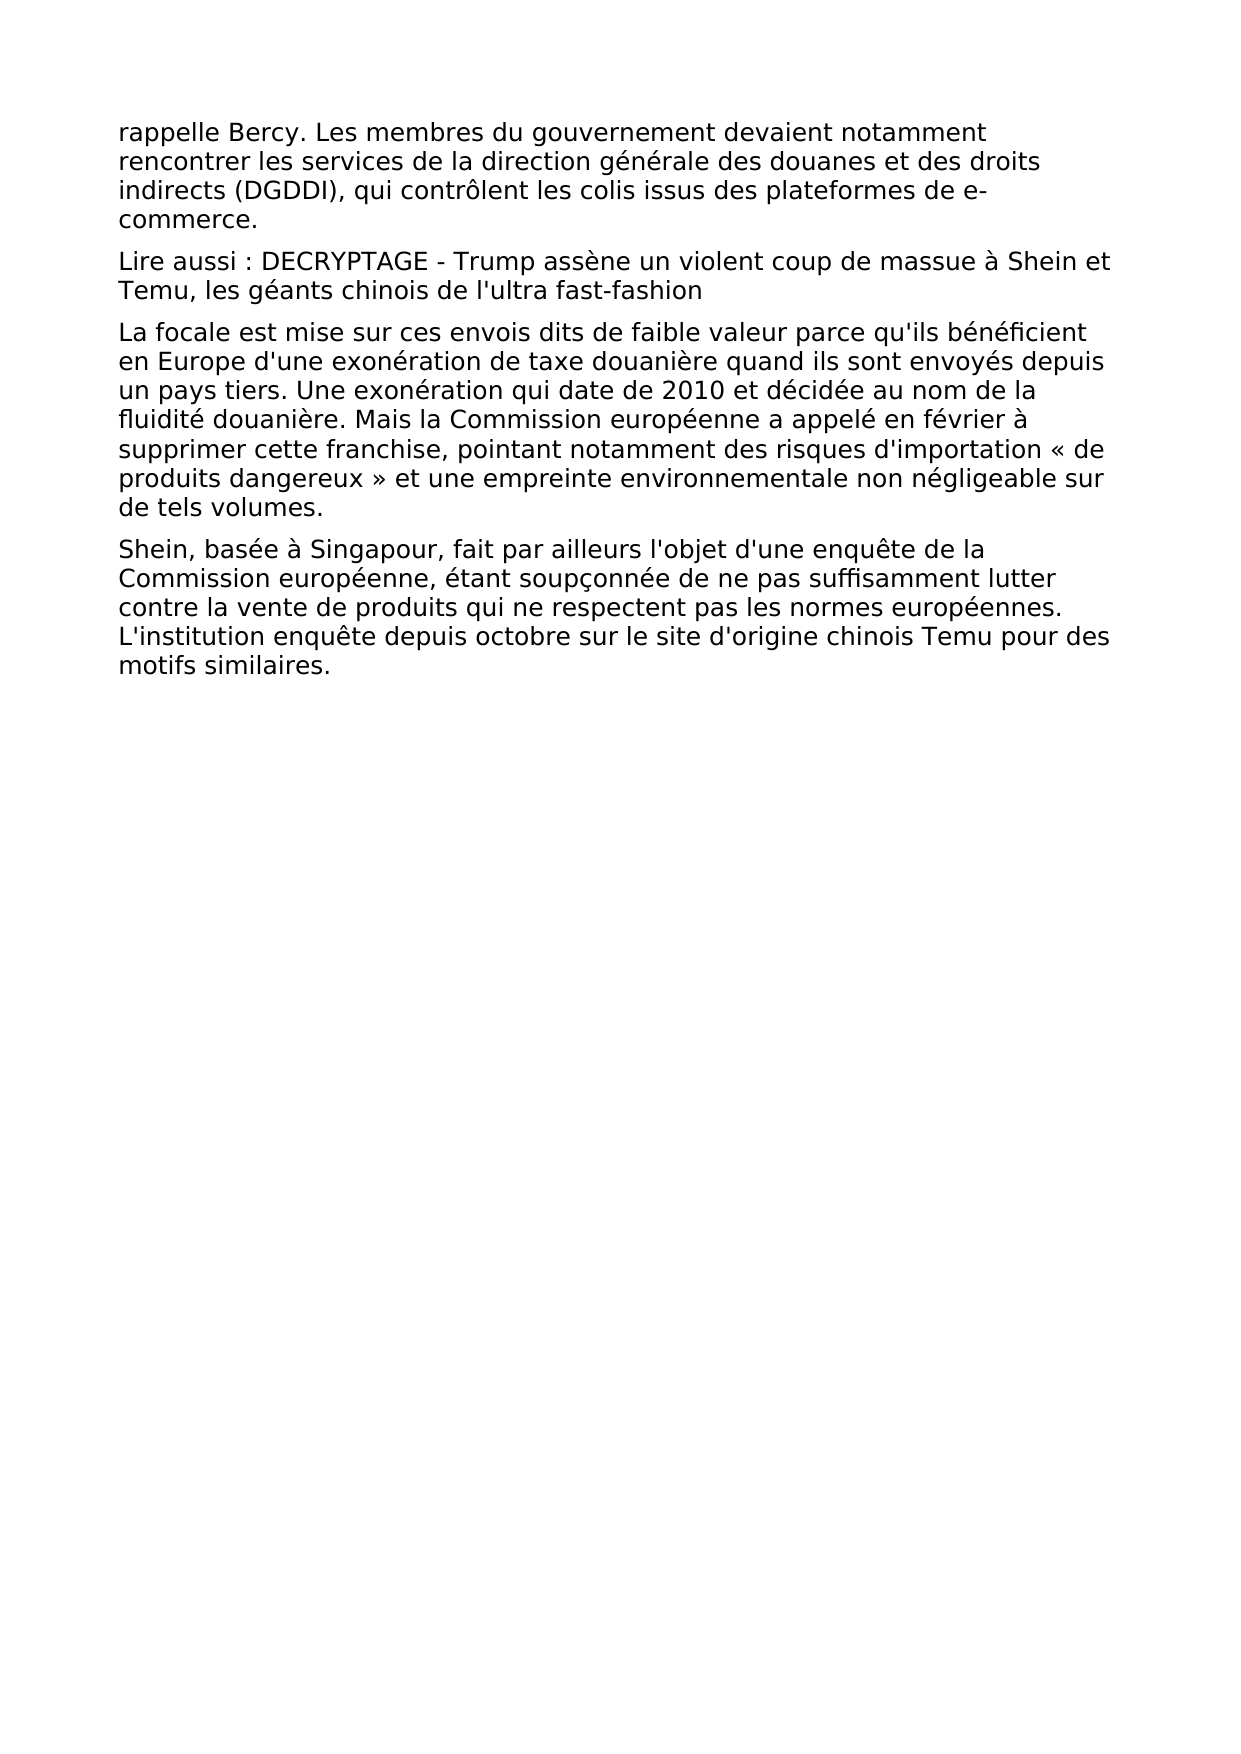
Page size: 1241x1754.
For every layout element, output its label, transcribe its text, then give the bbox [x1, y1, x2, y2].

text Lire aussi : DECRYPTAGE - Trump assène un violent coup de massue à Shein et Temu, les géants chinois de l'ultra fast-fashion [118, 247, 1122, 306]
text La focale est mise sur ces envois dits de faible valeur parce qu'ils bénéficient en Europe d'une exonération de taxe douanière quand ils sont envoyés depuis un pays tiers. Une exonération qui date de 2010 et décidée au nom de la fluidité douanière. Mais la Commission européenne a appelé en février à supprimer cette franchise, pointant notamment des risques d'importation « de produits dangereux » et une empreinte environnementale non négligeable sur de tels volumes. [118, 318, 1122, 522]
text rappelle Bercy. Les membres du gouvernement devaient notamment rencontrer les services de la direction générale des douanes et des droits indirects (DGDDI), qui contrôlent les colis issus des plateformes de e-commerce. [118, 118, 1122, 235]
text Shein, basée à Singapour, fait par ailleurs l'objet d'une enquête de la Commission européenne, étant soupçonnée de ne pas suffisamment lutter contre la vente de produits qui ne respectent pas les normes européennes. L'institution enquête depuis octobre sur le site d'origine chinois Temu pour des motifs similaires. [118, 535, 1122, 681]
